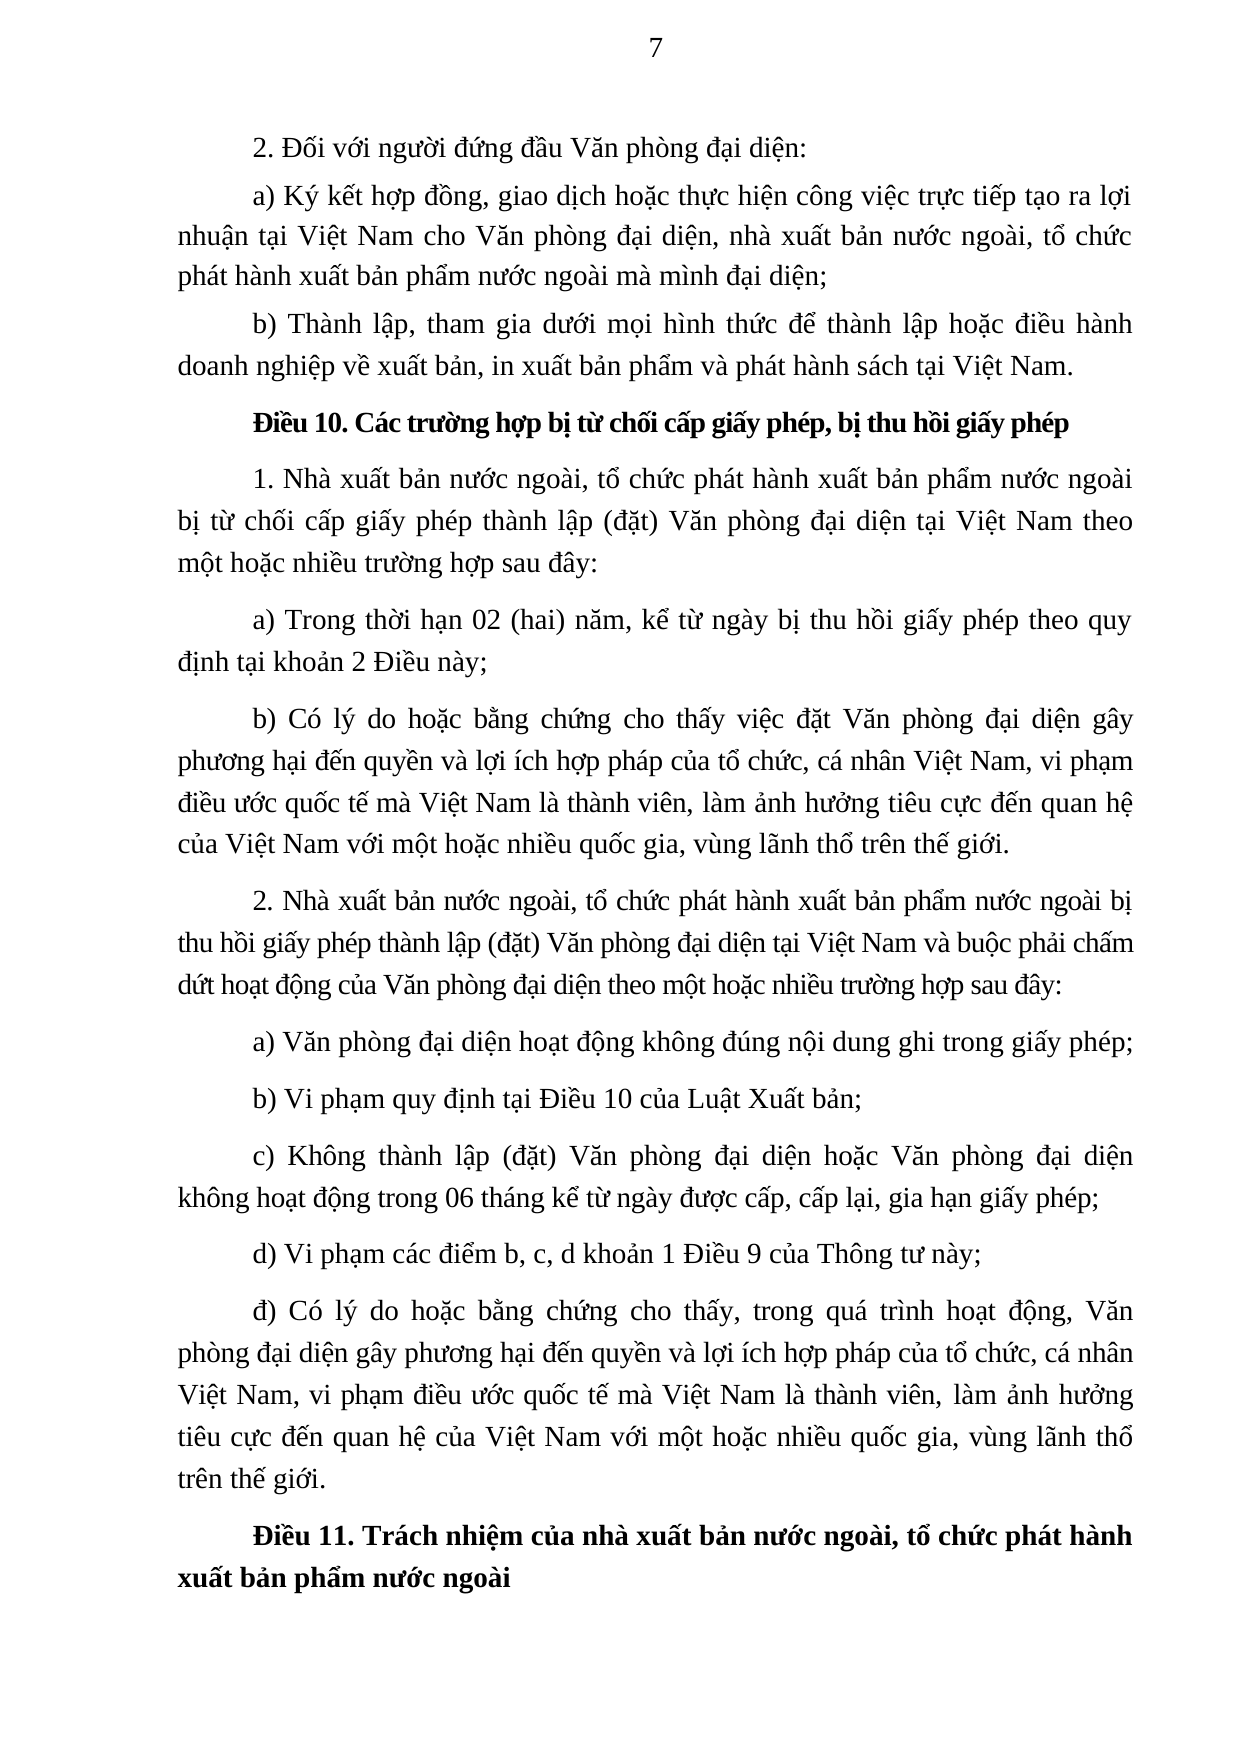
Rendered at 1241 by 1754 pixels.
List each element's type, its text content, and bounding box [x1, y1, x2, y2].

text 1. Nhà xuất bản nước ngoài, tổ chức phát hành xuất bản phẩm nước ngoài bị từ chối cấp giấy phép thành lập (đặt) Văn phòng đại diện tại Việt Nam theo một hoặc nhiều trường hợp sau đây: [177, 462, 1134, 579]
text a) Trong thời hạn 02 (hai) năm, kể từ ngày bị thu hồi giấy phép theo quy định tại khoản 2 Điều này; [177, 602, 1134, 678]
text c) Không thành lập (đặt) Văn phòng đại diện hoặc Văn phòng đại diện không hoạt động trong 06 tháng kể từ ngày được cấp, cấp lại, gia hạn giấy phép; [177, 1138, 1134, 1213]
text Điều 10. Các trường hợp bị từ chối cấp giấy phép, bị thu hồi giấy phép [177, 405, 1134, 438]
text b) Thành lập, tham gia dưới mọi hình thức để thành lập hoặc điều hành doanh nghiệp về xuất bản, in xuất bản phẩm và phát hành sách tại Việt Nam. [177, 306, 1134, 381]
text d) Vi phạm các điểm b, c, d khoản 1 Điều 9 của Thông tư này; [177, 1237, 1134, 1270]
text a) Ký kết hợp đồng, giao dịch hoặc thực hiện công việc trực tiếp tạo ra lợi nhuận tại Việt Nam cho Văn phòng đại diện, nhà xuất bản nước ngoài, tổ chức phát hành xuất bản phẩm nước ngoài mà mình đại diện; [177, 178, 1134, 292]
text 2. Đối với người đứng đầu Văn phòng đại diện: [177, 130, 1134, 164]
text 2. Nhà xuất bản nước ngoài, tổ chức phát hành xuất bản phẩm nước ngoài bị thu hồi giấy phép thành lập (đặt) Văn phòng đại diện tại Việt Nam và buộc phải chấm dứt hoạt động của Văn phòng đại diện theo một hoặc nhiều trường hợp sau đây: [177, 883, 1134, 1001]
text b) Vi phạm quy định tại Điều 10 của Luật Xuất bản; [177, 1081, 1134, 1114]
text đ) Có lý do hoặc bằng chứng cho thấy, trong quá trình hoạt động, Văn phòng đại diện gây phương hại đến quyền và lợi ích hợp pháp của tổ chức, cá nhân Việt Nam, vi phạm điều ước quốc tế mà Việt Nam là thành viên, làm ảnh hưởng tiêu cực đến quan hệ của Việt Nam với một hoặc nhiều quốc gia, vùng lãnh thổ trên thế giới. [177, 1293, 1134, 1494]
text b) Có lý do hoặc bằng chứng cho thấy việc đặt Văn phòng đại diện gây phương hại đến quyền và lợi ích hợp pháp của tổ chức, cá nhân Việt Nam, vi phạm điều ước quốc tế mà Việt Nam là thành viên, làm ảnh hưởng tiêu cực đến quan hệ của Việt Nam với một hoặc nhiều quốc gia, vùng lãnh thổ trên thế giới. [177, 701, 1134, 860]
text Điều 11. Trách nhiệm của nhà xuất bản nước ngoài, tổ chức phát hành xuất bản phẩm nước ngoài [177, 1518, 1134, 1593]
text a) Văn phòng đại diện hoạt động không đúng nội dung ghi trong giấy phép; [177, 1024, 1134, 1058]
